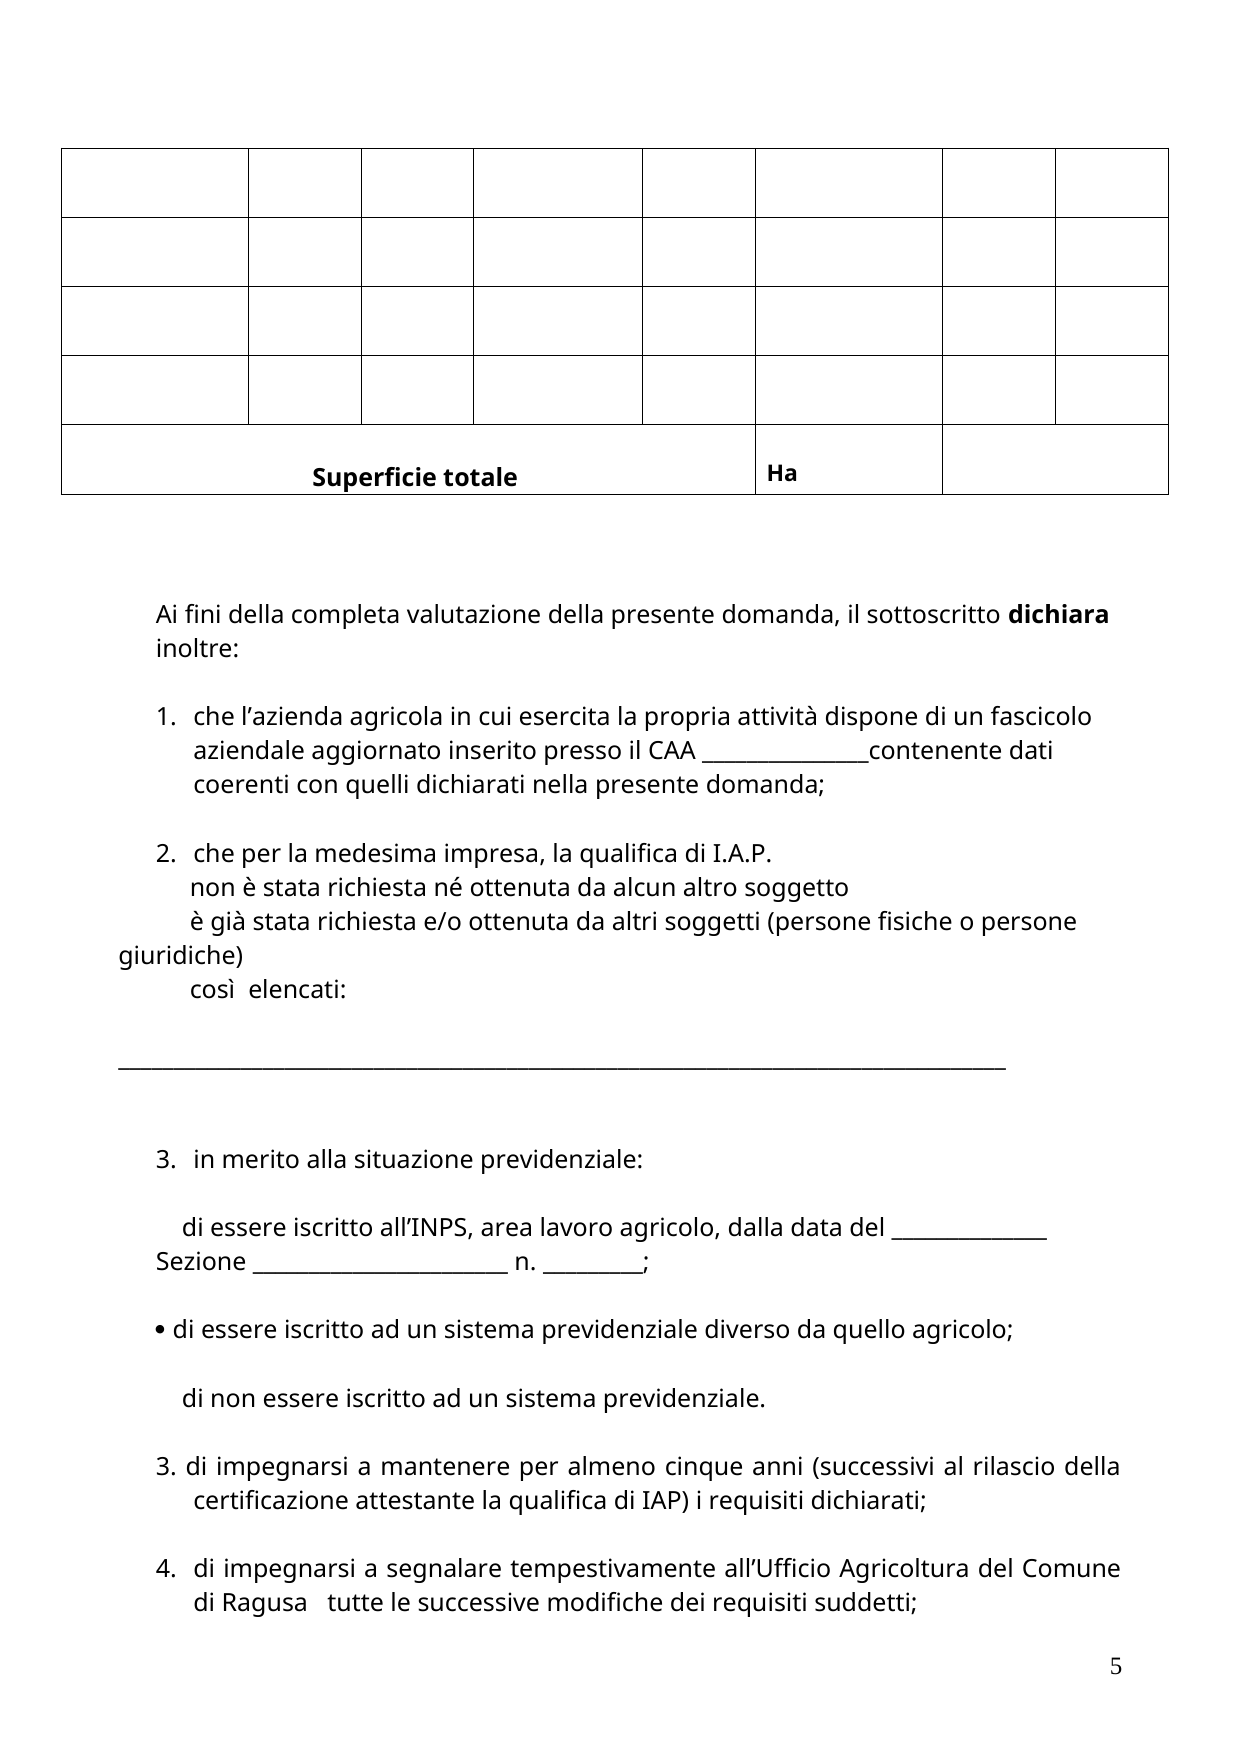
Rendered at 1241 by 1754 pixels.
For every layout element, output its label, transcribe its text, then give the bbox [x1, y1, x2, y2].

table_cell [249, 287, 361, 355]
table_cell [362, 287, 473, 355]
list di impegnarsi a segnalare tempestivamente all’Ufficio Agricoltura del Comune di Ragusa tutte le successive modifiche dei requisiti suddetti; [156, 1551, 1122, 1619]
table_cell [756, 287, 942, 355]
table_cell [1056, 356, 1168, 424]
table_cell [474, 287, 642, 355]
text 3. di impegnarsi a mantenere per almeno cinque anni (successivi al rilascio della certificazione attestante la qualifica di IAP) i requisiti dichiarati; [156, 1448, 1122, 1516]
text così elencati: [118, 971, 1122, 1006]
table_cell [756, 218, 942, 286]
table_cell [362, 356, 473, 424]
table_cell [474, 356, 642, 424]
table_cell [643, 356, 755, 424]
table_cell [943, 425, 1168, 493]
table_cell [756, 149, 942, 217]
text ________________________________________________________________________________ [118, 1039, 1122, 1074]
table_cell [756, 356, 942, 424]
table_cell [643, 149, 755, 217]
table_cell [474, 218, 642, 286]
table_cell [1056, 218, 1168, 286]
table_cell [643, 218, 755, 286]
text  di non essere iscritto ad un sistema previdenziale. [156, 1380, 1122, 1414]
table_cell [362, 218, 473, 286]
table_cell Ha [756, 425, 942, 493]
text  di essere iscritto all’INPS, area lavoro agricolo, dalla data del ______________ Sezione _______________________ n. _________; [156, 1210, 1122, 1278]
table_cell [1056, 287, 1168, 355]
text  non è stata richiesta né ottenuta da alcun altro soggetto [118, 869, 1122, 903]
table_cell [943, 287, 1055, 355]
list che per la medesima impresa, la qualifica di I.A.P. [156, 835, 1122, 869]
table_cell [1056, 149, 1168, 217]
list in merito alla situazione previdenziale: [156, 1142, 1122, 1176]
text  è già stata richiesta e/o ottenuta da altri soggetti (persone fisiche o persone giuridiche) [118, 903, 1122, 971]
table_cell [943, 218, 1055, 286]
table_cell [62, 425, 249, 493]
table_cell [943, 356, 1055, 424]
table_cell [62, 287, 248, 355]
table_cell [62, 149, 248, 217]
table_cell [643, 287, 755, 355]
list che l’azienda agricola in cui esercita la propria attività dispone di un fascicolo aziendale aggiornato inserito presso il CAA _______________contenente dati coerenti con quelli dichiarati nella presente domanda; [156, 699, 1122, 801]
table_cell [62, 218, 248, 286]
table_cell [249, 356, 361, 424]
text  di essere iscritto ad un sistema previdenziale diverso da quello agricolo; [156, 1312, 1122, 1346]
table_cell [249, 149, 361, 217]
text Ai fini della completa valutazione della presente domanda, il sottoscritto dichiara inoltre: [156, 597, 1122, 665]
table_cell [362, 149, 473, 217]
table_cell Superficie totale [249, 425, 755, 493]
table_cell [943, 149, 1055, 217]
table_cell [474, 149, 642, 217]
table_cell [249, 218, 361, 286]
table_cell [62, 356, 248, 424]
